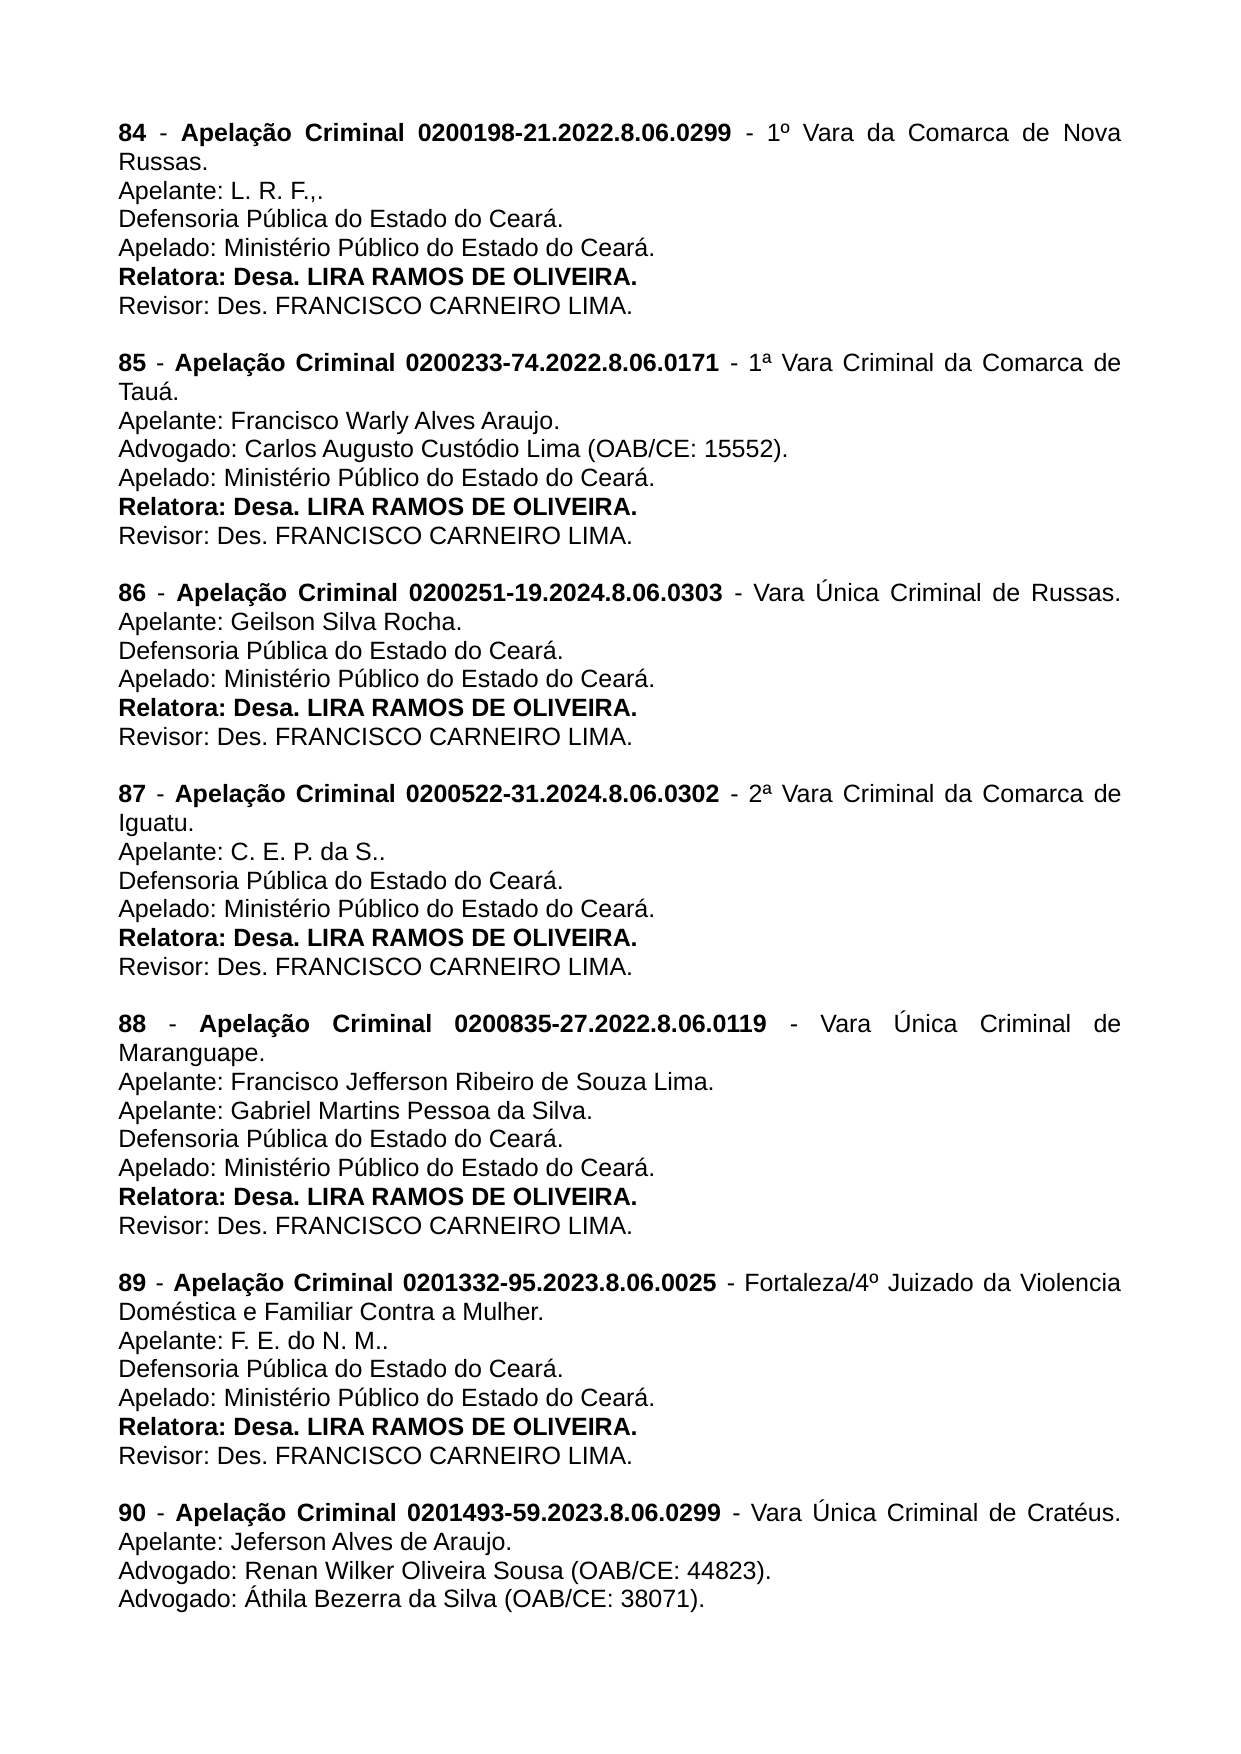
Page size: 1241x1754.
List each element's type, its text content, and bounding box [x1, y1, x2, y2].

text Revisor: Des. FRANCISCO CARNEIRO LIMA. [118, 1211, 1122, 1239]
text Apelante: C. E. P. da S.. [118, 837, 1122, 866]
text Apelante: F. E. do N. M.. [118, 1326, 1122, 1354]
text Apelado: Ministério Público do Estado do Ceará. [118, 894, 1122, 923]
text Revisor: Des. FRANCISCO CARNEIRO LIMA. [118, 521, 1122, 549]
text Apelado: Ministério Público do Estado do Ceará. [118, 233, 1122, 262]
text Advogado: Renan Wilker Oliveira Sousa (OAB/CE: 44823). [118, 1556, 1122, 1584]
text Relatora: Desa. LIRA RAMOS DE OLIVEIRA. [118, 492, 1122, 521]
text Apelado: Ministério Público do Estado do Ceará. [118, 1153, 1122, 1182]
text Apelado: Ministério Público do Estado do Ceará. [118, 664, 1122, 693]
text 84 - Apelação Criminal 0200198-21.2022.8.06.0299 - 1º Vara da Comarca de Nova Russas. [118, 118, 1122, 176]
text Apelante: L. R. F.,. [118, 176, 1122, 204]
text Defensoria Pública do Estado do Ceará. [118, 636, 1122, 664]
text Defensoria Pública do Estado do Ceará. [118, 1354, 1122, 1383]
text 88 - Apelação Criminal 0200835-27.2022.8.06.0119 - Vara Única Criminal de Maranguape. [118, 1009, 1122, 1067]
text Defensoria Pública do Estado do Ceará. [118, 1124, 1122, 1153]
text 86 - Apelação Criminal 0200251-19.2024.8.06.0303 - Vara Única Criminal de Russas. Apelante: Geilson Silva Rocha. [118, 578, 1122, 636]
text Advogado: Carlos Augusto Custódio Lima (OAB/CE: 15552). [118, 434, 1122, 463]
text Relatora: Desa. LIRA RAMOS DE OLIVEIRA. [118, 1412, 1122, 1441]
text 89 - Apelação Criminal 0201332-95.2023.8.06.0025 - Fortaleza/4º Juizado da Violencia Doméstica e Familiar Contra a Mulher. [118, 1268, 1122, 1326]
text 87 - Apelação Criminal 0200522-31.2024.8.06.0302 - 2ª Vara Criminal da Comarca de Iguatu. [118, 779, 1122, 837]
text Revisor: Des. FRANCISCO CARNEIRO LIMA. [118, 1441, 1122, 1469]
text Advogado: Áthila Bezerra da Silva (OAB/CE: 38071). [118, 1584, 1122, 1613]
text Relatora: Desa. LIRA RAMOS DE OLIVEIRA. [118, 693, 1122, 722]
text Apelado: Ministério Público do Estado do Ceará. [118, 463, 1122, 492]
text 90 - Apelação Criminal 0201493-59.2023.8.06.0299 - Vara Única Criminal de Cratéus. Apelante: Jeferson Alves de Araujo. [118, 1498, 1122, 1556]
text Apelado: Ministério Público do Estado do Ceará. [118, 1383, 1122, 1412]
text 85 - Apelação Criminal 0200233-74.2022.8.06.0171 - 1ª Vara Criminal da Comarca de Tauá. [118, 348, 1122, 406]
text Relatora: Desa. LIRA RAMOS DE OLIVEIRA. [118, 923, 1122, 952]
text Apelante: Gabriel Martins Pessoa da Silva. [118, 1096, 1122, 1124]
text Defensoria Pública do Estado do Ceará. [118, 866, 1122, 894]
text Defensoria Pública do Estado do Ceará. [118, 204, 1122, 233]
text Apelante: Francisco Warly Alves Araujo. [118, 406, 1122, 434]
text Relatora: Desa. LIRA RAMOS DE OLIVEIRA. [118, 1182, 1122, 1211]
text Apelante: Francisco Jefferson Ribeiro de Souza Lima. [118, 1067, 1122, 1096]
text Revisor: Des. FRANCISCO CARNEIRO LIMA. [118, 291, 1122, 319]
text Relatora: Desa. LIRA RAMOS DE OLIVEIRA. [118, 262, 1122, 291]
text Revisor: Des. FRANCISCO CARNEIRO LIMA. [118, 952, 1122, 981]
text Revisor: Des. FRANCISCO CARNEIRO LIMA. [118, 722, 1122, 751]
